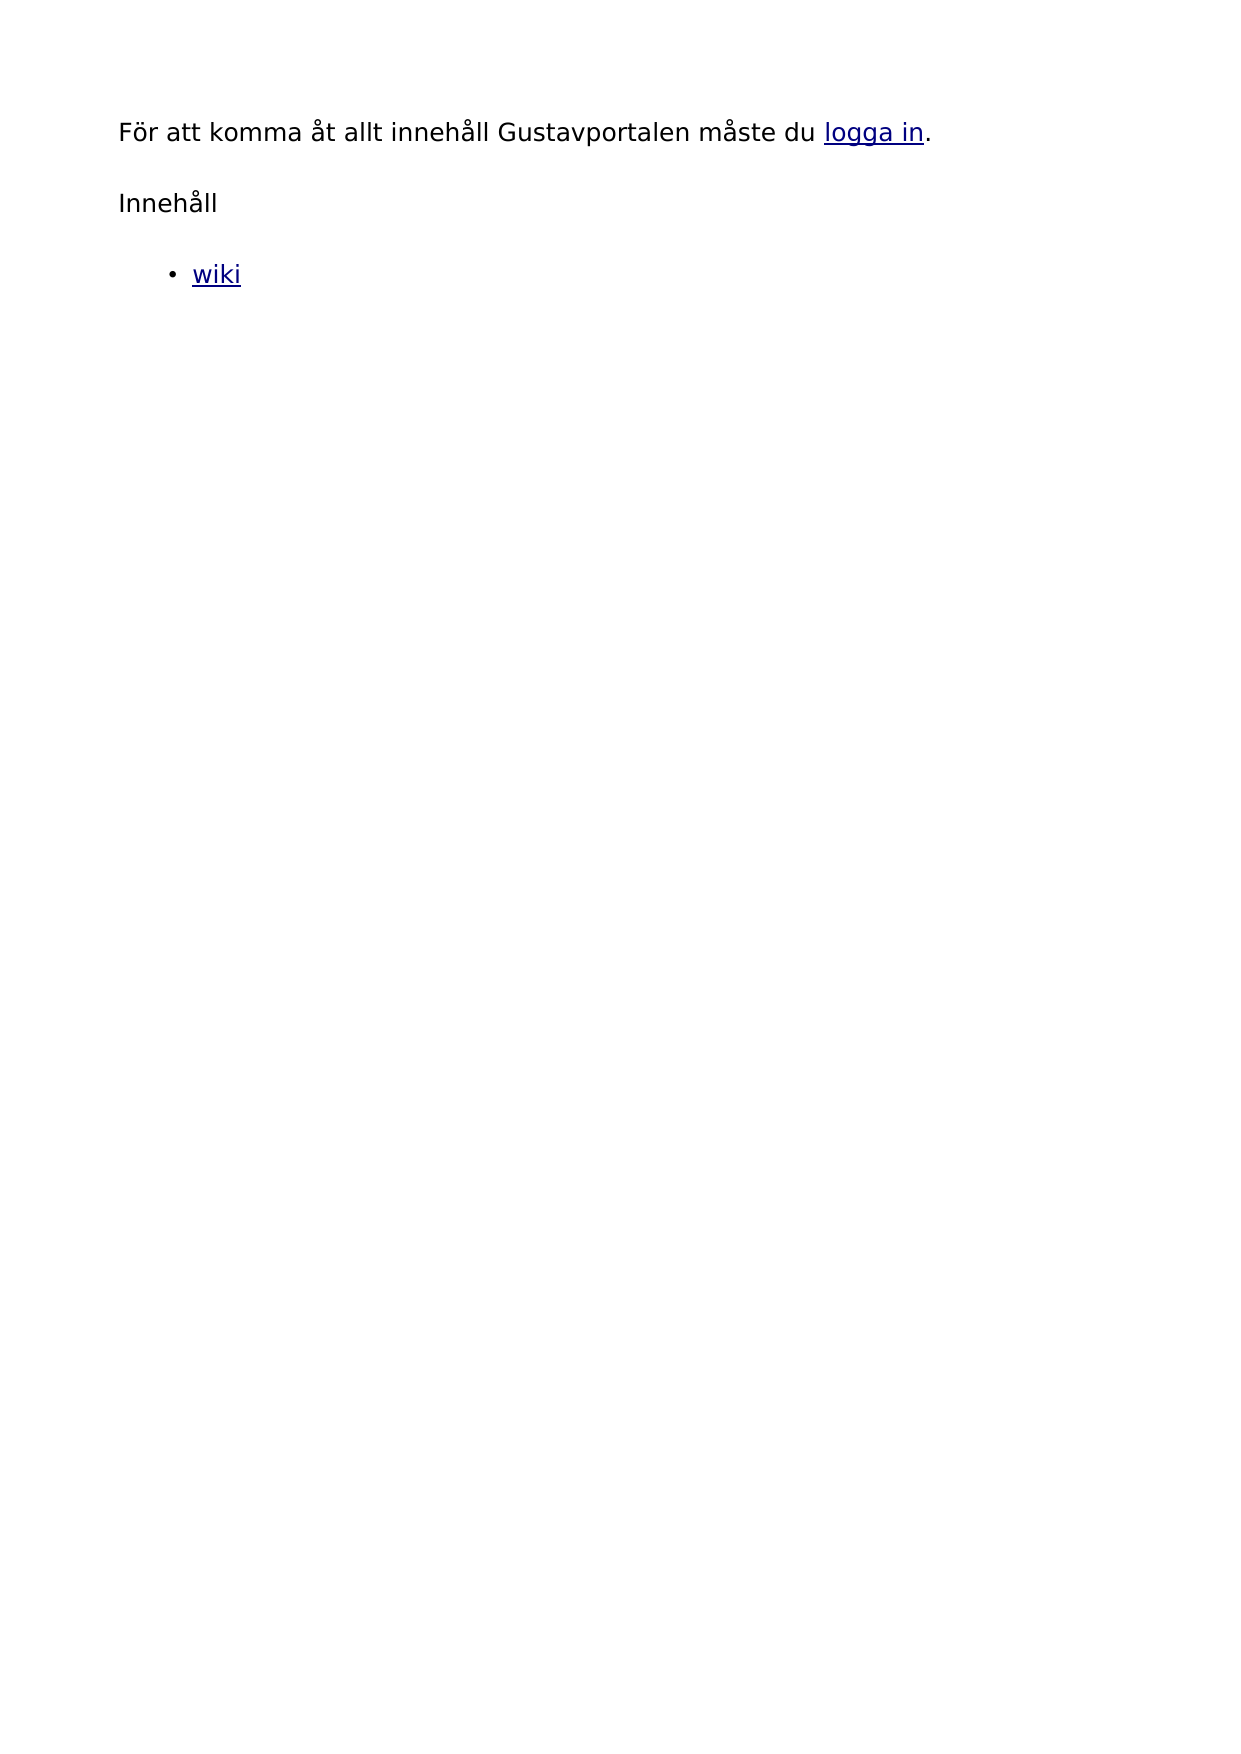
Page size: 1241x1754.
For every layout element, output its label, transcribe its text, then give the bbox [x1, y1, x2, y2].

list wiki [177, 260, 1122, 289]
text Innehåll [118, 160, 1122, 218]
text För att komma åt allt innehåll Gustavportalen måste du logga in. [118, 118, 1122, 147]
